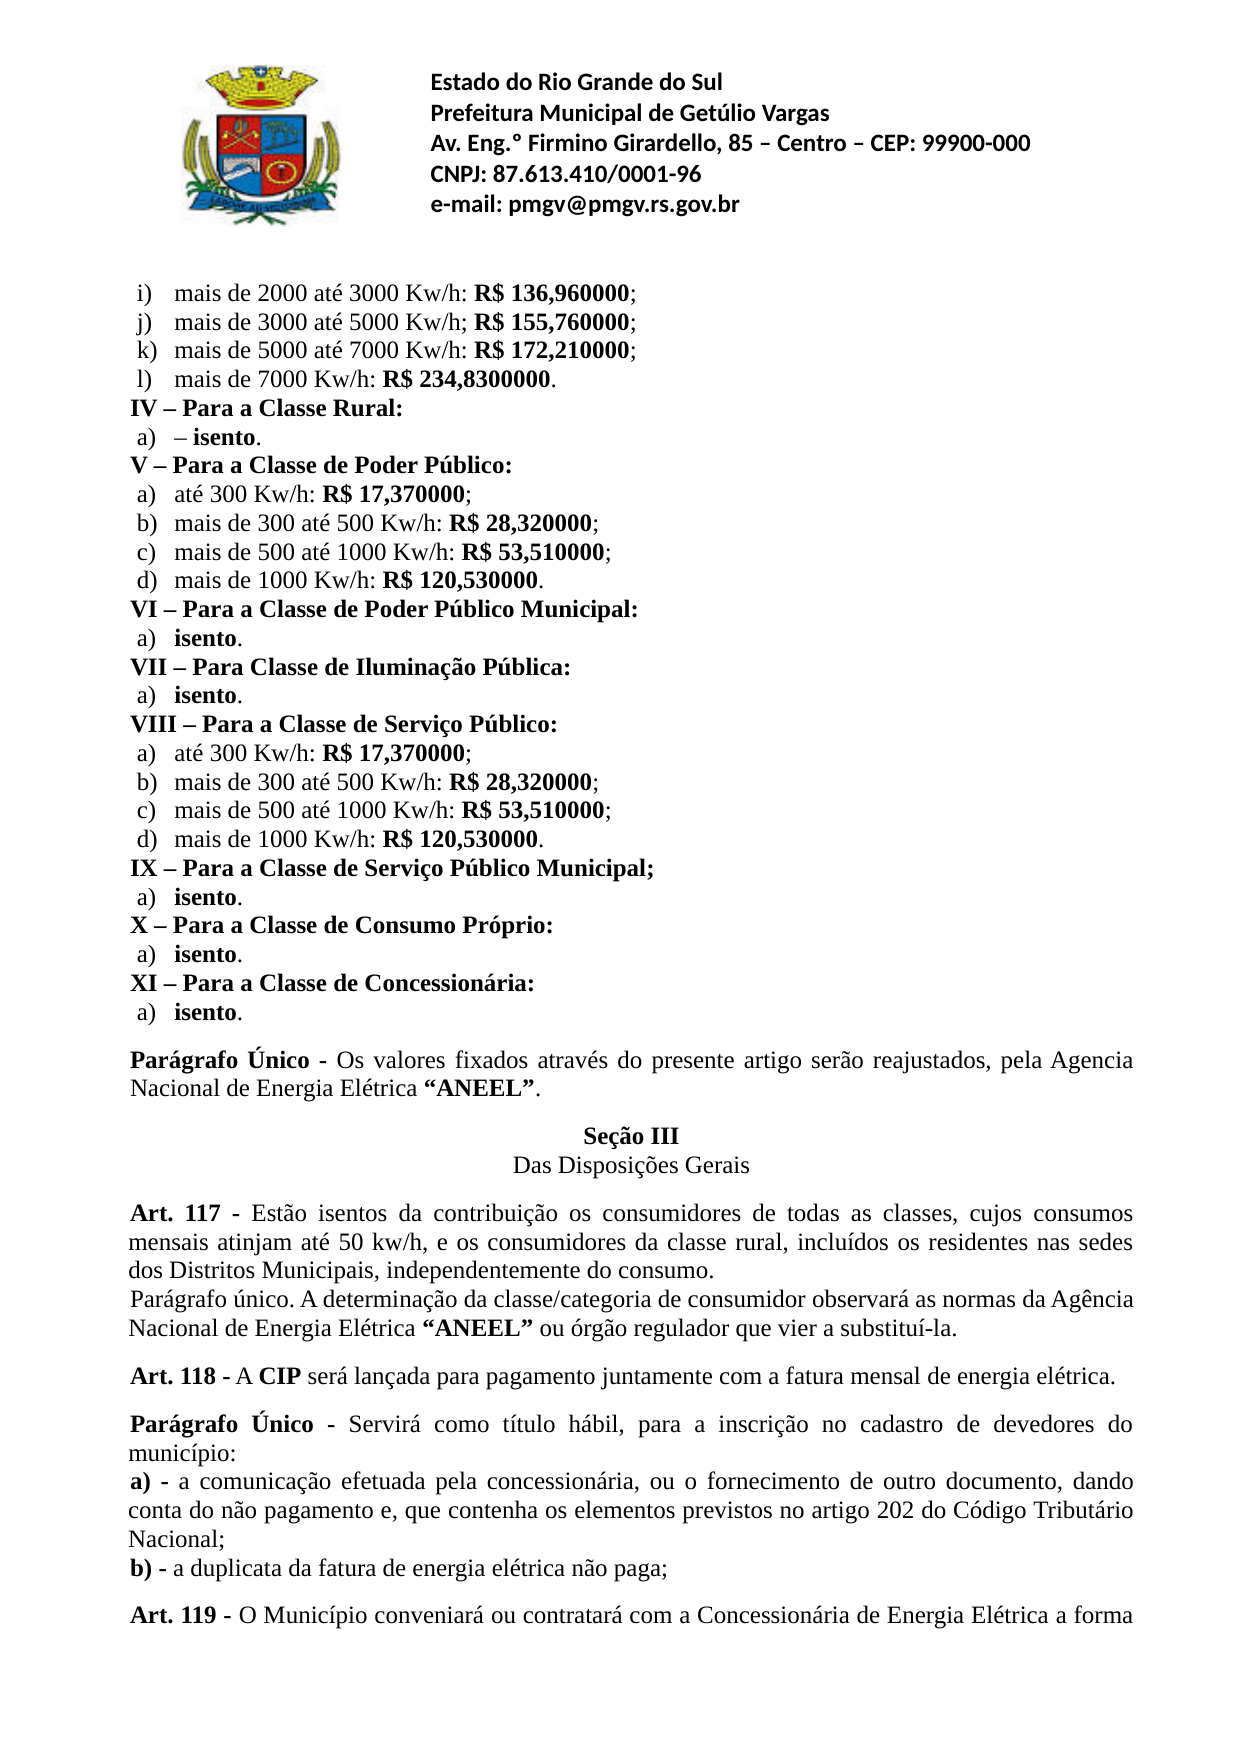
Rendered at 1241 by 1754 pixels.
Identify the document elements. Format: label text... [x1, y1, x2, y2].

list mais de 1000 Kw/h: R$ 120,530000. [137, 566, 1134, 594]
list mais de 500 até 1000 Kw/h: R$ 53,510000; [137, 537, 1134, 566]
list mais de 2000 até 3000 Kw/h: R$ 136,960000; [137, 278, 1134, 307]
list mais de 5000 até 7000 Kw/h: R$ 172,210000; [137, 336, 1134, 364]
list – isento. [137, 422, 1134, 451]
text IV – Para a Classe Rural: [130, 393, 1134, 422]
text V – Para a Classe de Poder Público: [130, 451, 1134, 479]
list isento. [137, 623, 1134, 652]
picture [181, 65, 343, 227]
list até 300 Kw/h: R$ 17,370000; [137, 479, 1134, 508]
list mais de 3000 até 5000 Kw/h; R$ 155,760000; [137, 307, 1134, 336]
text VI – Para a Classe de Poder Público Municipal: [130, 594, 1134, 623]
text X – Para a Classe de Consumo Próprio: [130, 911, 1134, 939]
list isento. [137, 997, 1134, 1026]
list mais de 7000 Kw/h: R$ 234,8300000. [137, 364, 1134, 393]
text XI – Para a Classe de Concessionária: [130, 968, 1134, 997]
text Art. 118 - A CIP será lançada para pagamento juntamente com a fatura mensal de energia elétrica. [128, 1361, 1134, 1390]
list mais de 1000 Kw/h: R$ 120,530000. [137, 824, 1134, 853]
text VIII – Para a Classe de Serviço Público: [130, 709, 1134, 738]
list isento. [137, 882, 1134, 911]
subtitle Das Disposições Gerais [128, 1150, 1134, 1179]
text Parágrafo Único - Servirá como título hábil, para a inscrição no cadastro de devedores do município: [128, 1409, 1134, 1466]
text Parágrafo único. A determinação da classe/categoria de consumidor observará as normas da Agência Nacional de Energia Elétrica “ANEEL” ou órgão regulador que vier a substituí-la. [128, 1284, 1134, 1342]
text a) - a comunicação efetuada pela concessionária, ou o fornecimento de outro documento, dando conta do não pagamento e, que contenha os elementos previstos no artigo 202 do Código Tributário Nacional; [128, 1466, 1134, 1553]
text Art. 119 - O Município conveniará ou contratará com a Concessionária de Energia Elétrica a forma [128, 1601, 1134, 1629]
text Parágrafo Único - Os valores fixados através do presente artigo serão reajustados, pela Agencia Nacional de Energia Elétrica “ANEEL”. [130, 1045, 1134, 1102]
list mais de 500 até 1000 Kw/h: R$ 53,510000; [137, 796, 1134, 824]
text IX – Para a Classe de Serviço Público Municipal; [130, 853, 1134, 882]
list isento. [137, 681, 1134, 709]
list até 300 Kw/h: R$ 17,370000; [137, 738, 1134, 767]
subtitle Seção III [128, 1121, 1134, 1150]
list mais de 300 até 500 Kw/h: R$ 28,320000; [137, 508, 1134, 537]
list isento. [137, 939, 1134, 968]
text Art. 117 - Estão isentos da contribuição os consumidores de todas as classes, cujos consumos mensais atinjam até 50 kw/h, e os consumidores da classe rural, incluídos os residentes nas sedes dos Distritos Municipais, independentemente do consumo. [128, 1198, 1134, 1284]
list mais de 300 até 500 Kw/h: R$ 28,320000; [137, 767, 1134, 796]
text b) - a duplicata da fatura de energia elétrica não paga; [128, 1553, 1134, 1581]
text VII – Para Classe de Iluminação Pública: [130, 652, 1134, 681]
